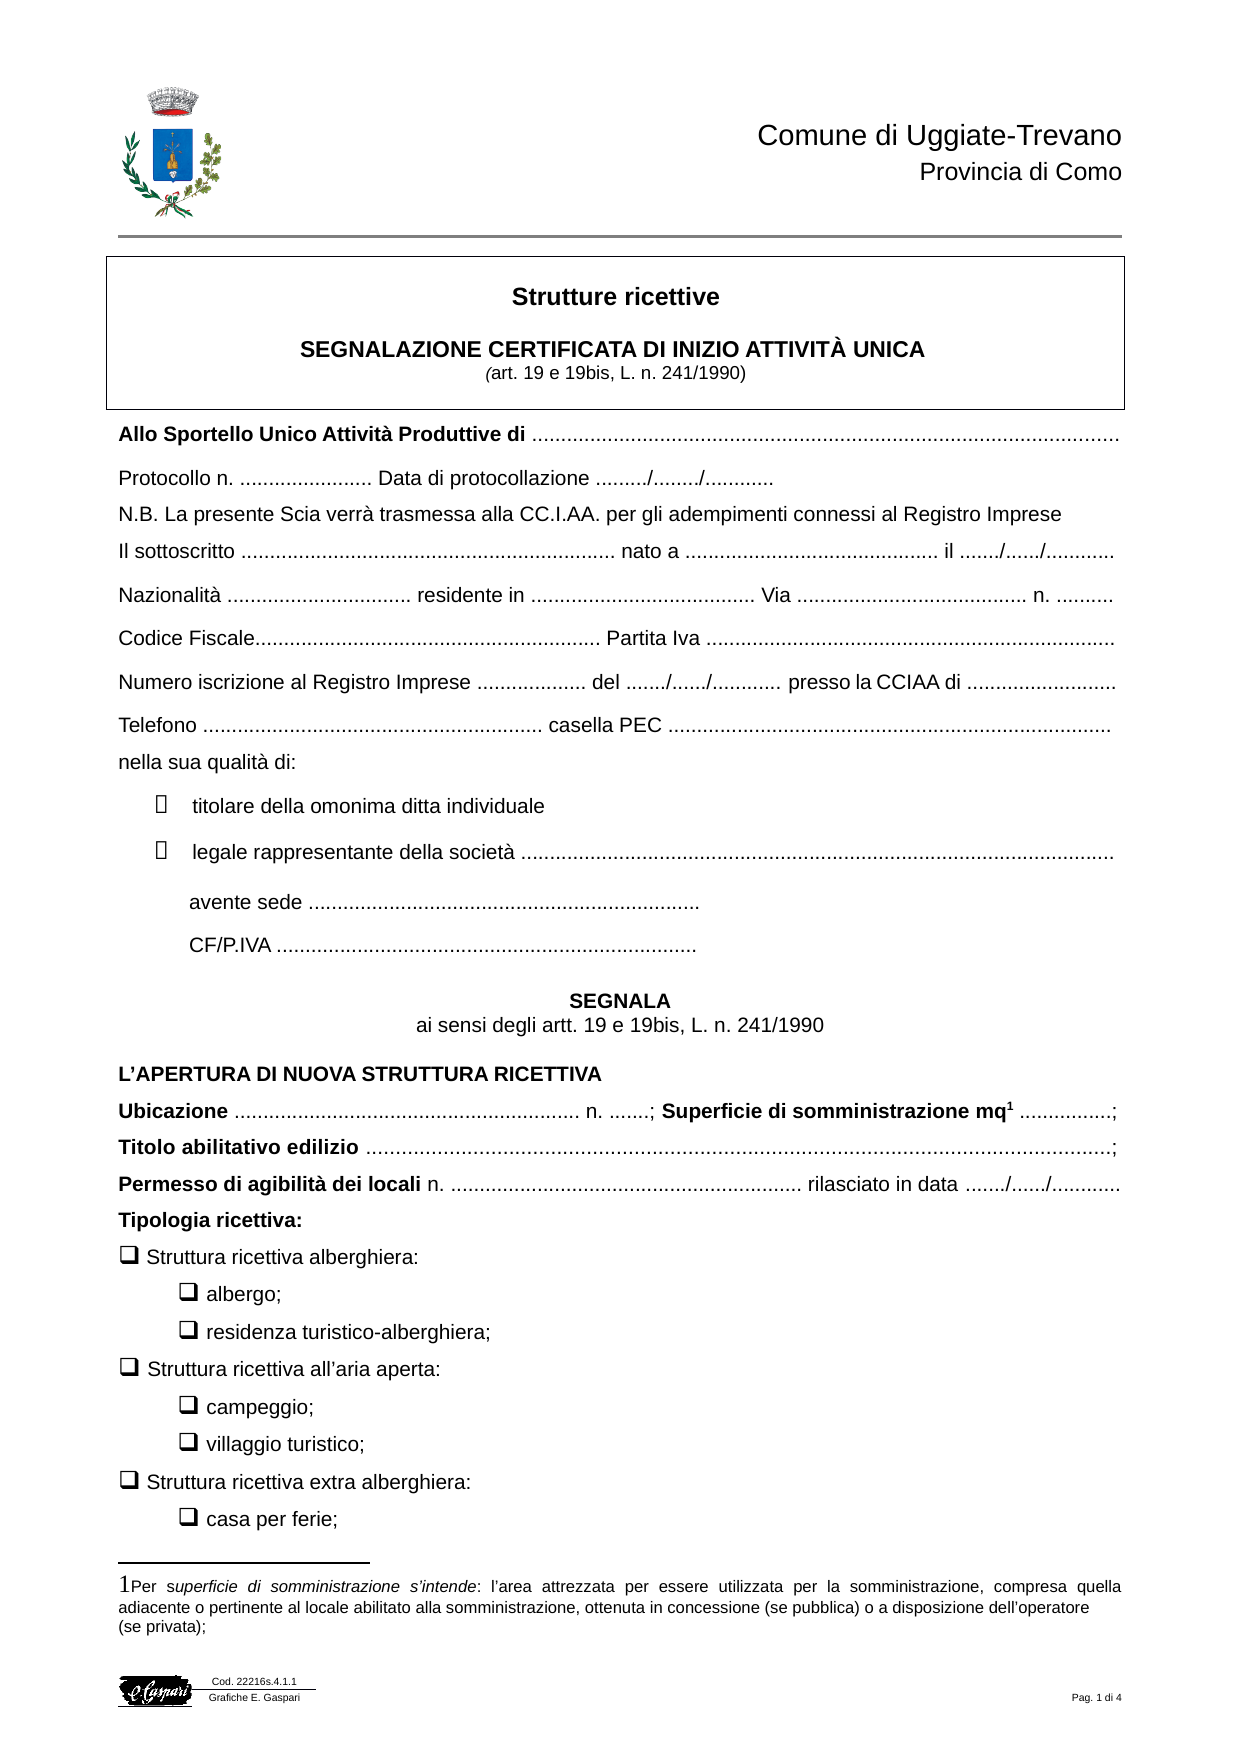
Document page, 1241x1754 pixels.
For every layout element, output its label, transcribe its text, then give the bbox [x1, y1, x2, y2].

text avente sede .................................................................... [189, 889, 1122, 913]
text Tipologia ricettiva: [118, 1208, 1122, 1232]
text  titolare della omonima ditta individuale [153, 786, 1122, 820]
picture [122, 152, 224, 157]
picture [122, 185, 224, 219]
text Provincia di Como [118, 157, 1122, 185]
text Titolo abilitativo edilizio .............................................................................................................................; [118, 1135, 1122, 1159]
text SEGNALA [118, 989, 1122, 1013]
text Telefono ........................................................... casella PEC ............................................................................. [118, 713, 1122, 737]
text CF/P.IVA ......................................................................... [189, 933, 1122, 957]
text Per superficie di somministrazione s’intende: l’area attrezzata per essere utilizzata per la somministrazione, compresa quella adiacente o pertinente al locale abilitato alla somministrazione, ottenuta in concessione (se pubblica) o a disposizione dell’operatore [118, 1569, 1122, 1617]
text ai sensi degli artt. 19 e 19bis, L. n. 241/1990 [118, 1013, 1122, 1037]
text  villaggio turistico; [177, 1432, 1122, 1457]
picture [122, 87, 224, 118]
text  Struttura ricettiva all’aria aperta: [118, 1357, 1122, 1382]
text N.B. La presente Scia verrà trasmessa alla CC.I.AA. per gli adempimenti connessi al Registro Imprese [118, 502, 1122, 526]
text Allo Sportello Unico Attività Produttive di [118, 422, 1122, 446]
text  Struttura ricettiva extra alberghiera: [118, 1469, 1122, 1494]
text  Struttura ricettiva alberghiera: [118, 1244, 1122, 1269]
text  albergo; [177, 1282, 1122, 1307]
text (se privata); [118, 1617, 1122, 1636]
text Nazionalità ................................ residente in ....................................... Via ........................................ n. .......... [118, 582, 1122, 606]
text Il sottoscritto ................................................................. nato a ............................................ il ......./....../............ [118, 539, 1122, 563]
text nella sua qualità di: [118, 750, 1122, 774]
text Numero iscrizione al Registro Imprese ................... del ......./....../............ presso la CCIAA di .......................... [118, 670, 1122, 694]
text Codice Fiscale............................................................ Partita Iva ....................................................................... [118, 626, 1122, 650]
text Ubicazione ............................................................ n. .......; Superficie di somministrazione mq ................; [118, 1099, 1122, 1123]
text  residenza turistico-alberghiera; [177, 1319, 1122, 1344]
text L’APERTURA DI NUOVA STRUTTURA RICETTIVA [118, 1062, 1122, 1086]
text  casa per ferie; [177, 1507, 1122, 1532]
text  campeggio; [177, 1394, 1122, 1419]
text  legale rappresentante della società ....................................................................................................... [153, 833, 1122, 867]
picture [118, 1674, 192, 1706]
table_header Strutture ricettive SEGNALAZIONE CERTIFICATA DI INIZIO ATTIVITÀ UNICA (art. 19 e 19bis, L. n. 241/1990) [107, 257, 1124, 409]
text Comune di Uggiate-Trevano [118, 118, 1122, 152]
text Permesso di agibilità dei locali n. ............................................................. rilasciato in data ......./....../............ [118, 1172, 1122, 1196]
text Protocollo n. ....................... Data di protocollazione ........./......../............ [118, 466, 1122, 490]
